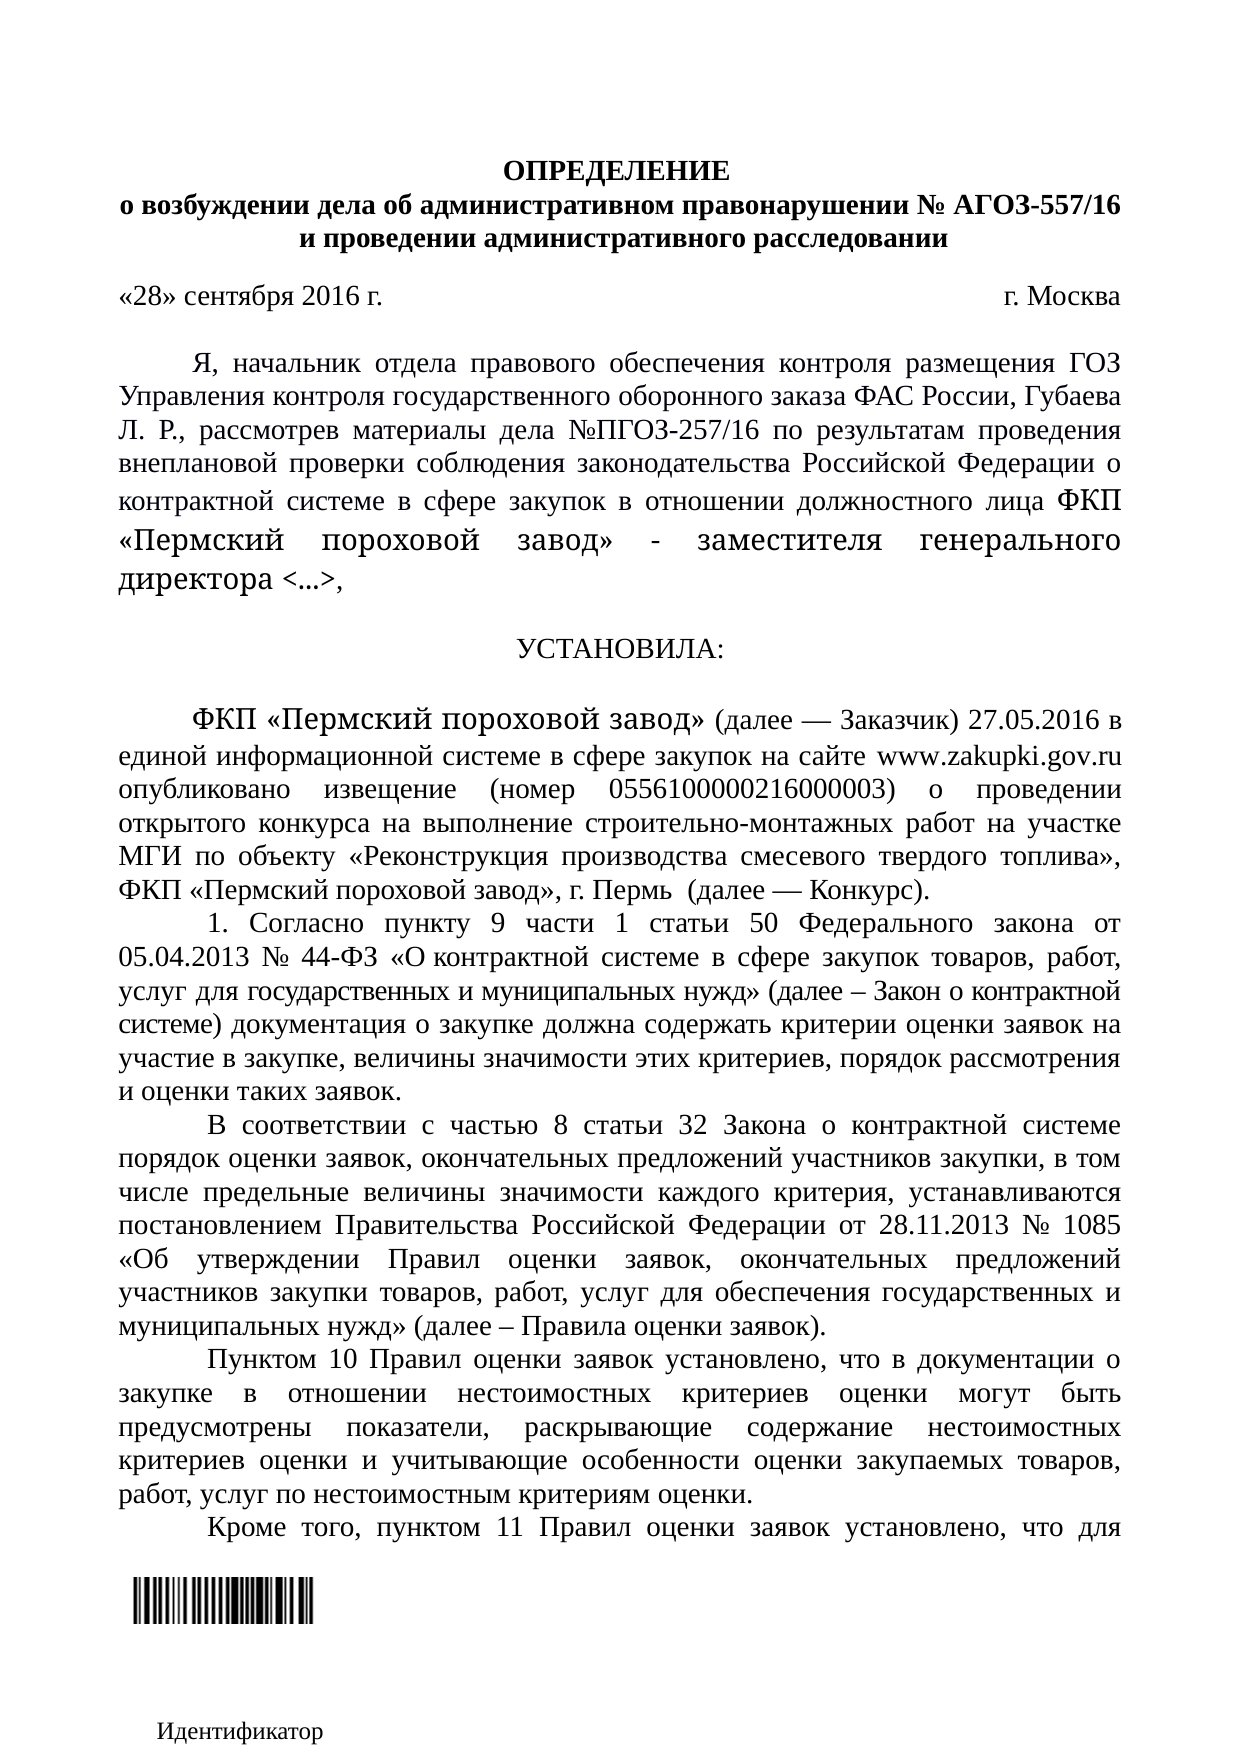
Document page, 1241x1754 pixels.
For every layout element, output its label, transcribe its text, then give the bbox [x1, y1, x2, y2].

text «28» сентября 2016 г. г. Москва [118, 278, 1122, 311]
text 1. Согласно пункту 9 части 1 статьи 50 Федерального закона от 05.04.2013 № 44-ФЗ «О контрактной системе в сфере закупок товаров, работ, услуг для государственных и муниципальных нужд» (далее – Закон о контрактной системе) документация о закупке должна содержать критерии оценки заявок на участие в закупке, величины значимости этих критериев, порядок рассмотрения и оценки таких заявок. [118, 906, 1122, 1107]
picture [118, 1577, 331, 1624]
text Кроме того, пунктом 11 Правил оценки заявок установлено, что для [118, 1509, 1122, 1543]
text Я, начальник отдела правового обеспечения контроля размещения ГОЗ Управления контроля государственного оборонного заказа ФАС России, Губаева Л. Р., рассмотрев материалы дела №ПГОЗ-257/16 по результатам проведения внеплановой проверки соблюдения законодательства Российской Федерации о контрактной системе в сфере закупок в отношении должностного лица ФКП «Пермский пороховой завод» - заместителя генерального директора <...>, [118, 345, 1122, 598]
text ОПРЕДЕЛЕНИЕ [118, 153, 1122, 187]
text и проведении административного расследовании [118, 221, 1122, 254]
text о возбуждении дела об административном правонарушении № АГОЗ-557/16 [118, 187, 1122, 221]
text В соответствии с частью 8 статьи 32 Закона о контрактной системе порядок оценки заявок, окончательных предложений участников закупки, в том числе предельные величины значимости каждого критерия, устанавливаются постановлением Правительства Российской Федерации от 28.11.2013 № 1085 «Об утверждении Правил оценки заявок, окончательных предложений участников закупки товаров, работ, услуг для обеспечения государственных и муниципальных нужд» (далее – Правила оценки заявок). [118, 1107, 1122, 1342]
text ФКП «Пермский пороховой завод» (далее — Заказчик) 27.05.2016 в единой информационной системе в сфере закупок на сайте www.zakupki.gov.ru опубликовано извещение (номер 0556100000216000003) о проведении открытого конкурса на выполнение строительно-монтажных работ на участке МГИ по объекту «Реконструкция производства смесевого твердого топлива», ФКП «Пермский пороховой завод», г. Пермь (далее — Конкурс). [118, 698, 1122, 906]
text Пунктом 10 Правил оценки заявок установлено, что в документации о закупке в отношении нестоимостных критериев оценки могут быть предусмотрены показатели, раскрывающие содержание нестоимостных критериев оценки и учитывающие особенности оценки закупаемых товаров, работ, услуг по нестоимостным критериям оценки. [118, 1342, 1122, 1509]
text УСТАНОВИЛА: [118, 631, 1122, 665]
